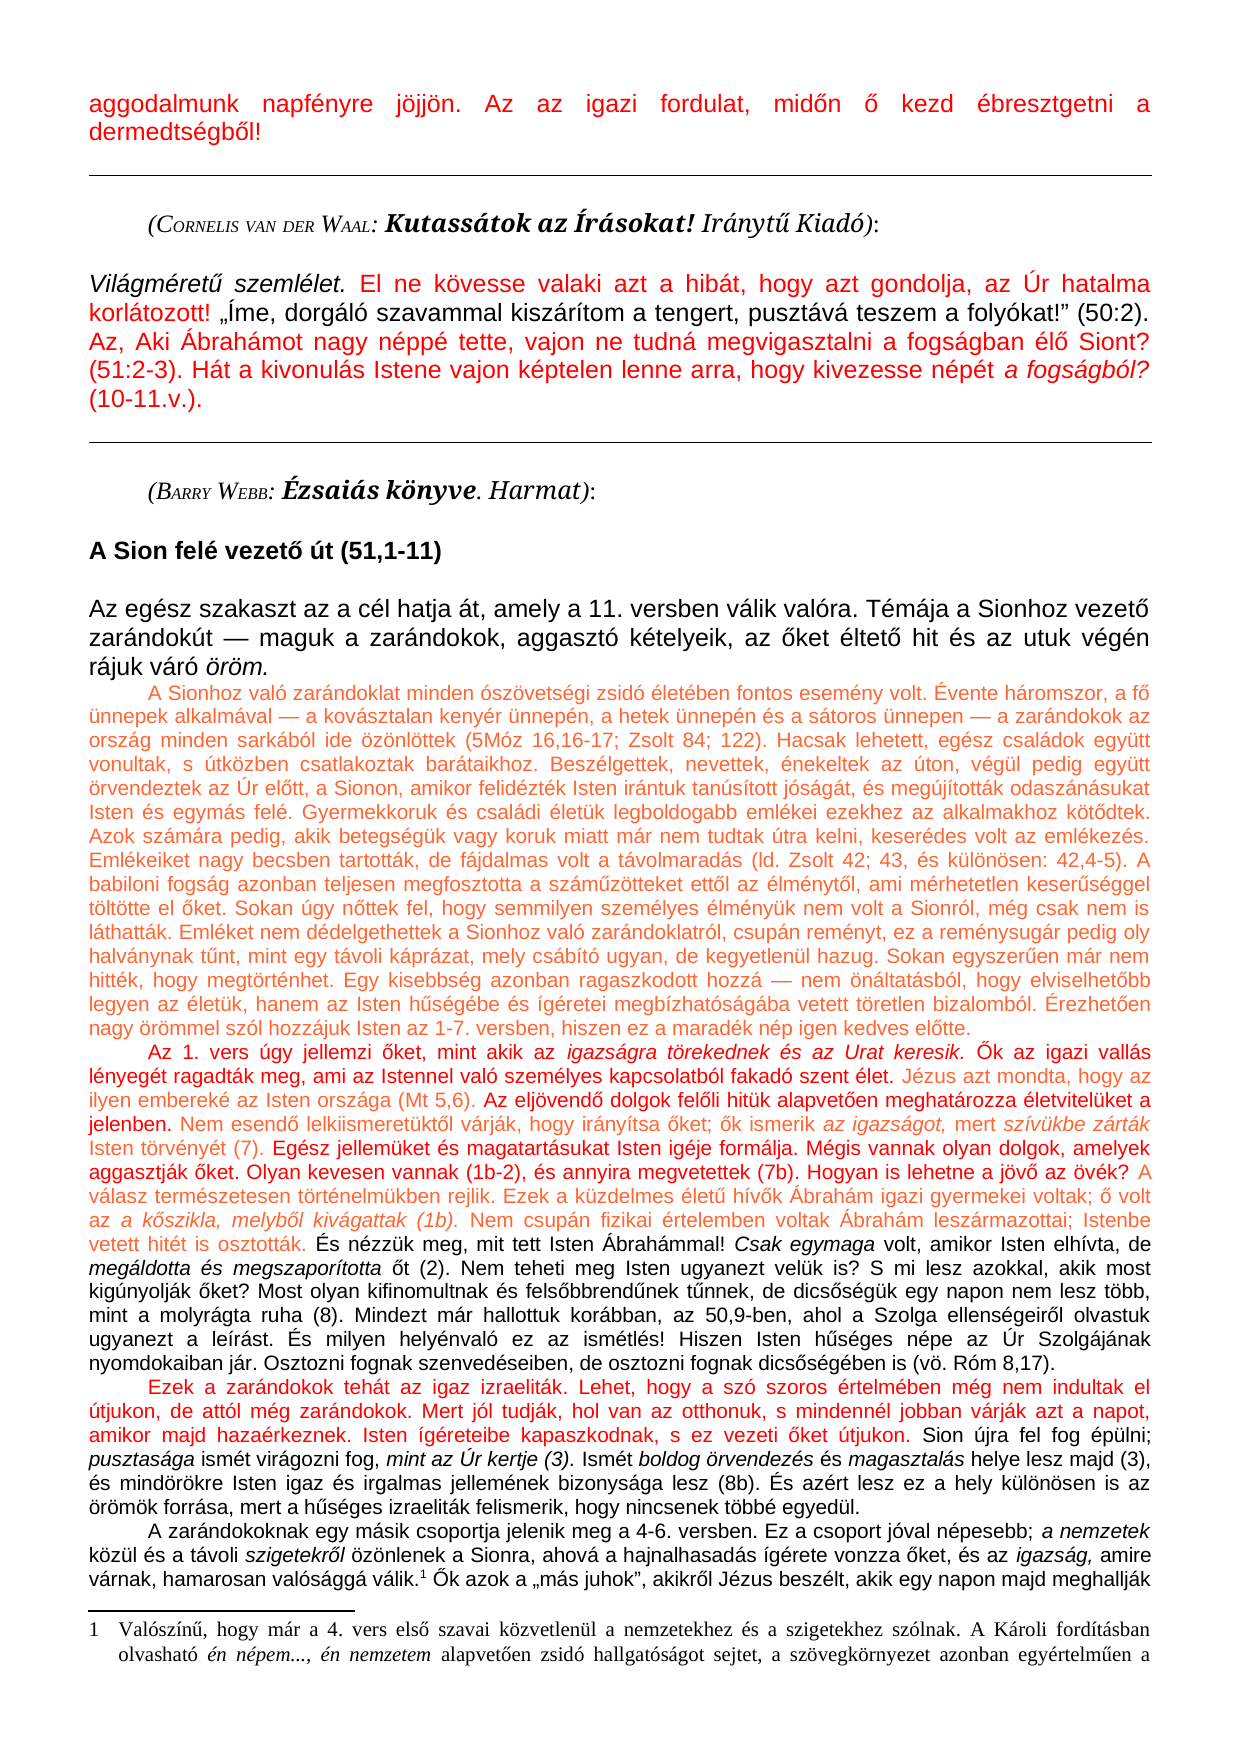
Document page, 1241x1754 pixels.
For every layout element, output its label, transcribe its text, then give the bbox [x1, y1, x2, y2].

text A zarándokoknak egy másik csoportja jelenik meg a 4-6. versben. Ez a csoport jóval népesebb; a nemzetek közül és a távoli szigetekről özönlenek a Sionra, ahová a hajnalhasadás ígérete vonzza őket, és az igazság, amire várnak, hamarosan valósággá válik. Ők azok a „más juhok”, akikről Jézus beszélt, akik egy napon majd meghallják [88, 1519, 1152, 1591]
text (Barry Webb: Ézsaiás könyve. Harmat): [88, 473, 1152, 507]
text (Cornelis van der Waal: Kutassátok az Írásokat! Iránytű Kiadó): [88, 206, 1152, 240]
text aggodalmunk napfényre jöjjön. Az az igazi fordulat, midőn ő kezd ébresztgetni a dermedtségből! [88, 88, 1152, 146]
text Valószínű, hogy már a 4. vers első szavai közvetlenül a nemzetekhez és a szigetekhez szólnak. A Károli fordításban olvasható én népem..., én nemzetem alapvetően zsidó hallgatóságot sejtet, a szövegkörnyezet azonban egyértelműen a [88, 1617, 1152, 1665]
text A Sionhoz való zarándoklat minden ószövetségi zsidó életében fontos esemény volt. Évente háromszor, a fő ünnepek alkalmával — a kovásztalan kenyér ünnepén, a hetek ünnepén és a sátoros ünnepen — a zarándokok az ország minden sarkából ide özönlöttek (5Móz 16,16-17; Zsolt 84; 122). Hacsak lehetett, egész családok együtt vonultak, s útközben csatlakoztak barátaikhoz. Beszélgettek, nevettek, énekeltek az úton, végül pedig együtt örvendeztek az Úr előtt, a Sionon, amikor felidézték Isten irántuk tanúsított jóságát, és megújították odaszánásukat Isten és egymás felé. Gyermekkoruk és családi életük legboldogabb emlékei ezekhez az alkalmakhoz kötődtek. Azok számára pedig, akik betegségük vagy koruk miatt már nem tudtak útra kelni, keserédes volt az emlékezés. Emlékeiket nagy becsben tartották, de fájdalmas volt a távolmaradás (ld. Zsolt 42; 43, és különösen: 42,4-5). A babiloni fogság azonban teljesen megfosztotta a száműzötteket ettől az élménytől, ami mérhetetlen keserűséggel töltötte el őket. Sokan úgy nőttek fel, hogy semmilyen személyes élményük nem volt a Sionról, még csak nem is láthatták. Emléket nem dédelgethettek a Sionhoz való zarándoklatról, csupán reményt, ez a reménysugár pedig oly halványnak tűnt, mint egy távoli káprázat, mely csábító ugyan, de kegyetlenül hazug. Sokan egyszerűen már nem hitték, hogy megtörténhet. Egy kisebbség azonban ragaszkodott hozzá — nem önáltatásból, hogy elviselhetőbb legyen az életük, hanem az Isten hűségébe és ígéretei megbízhatóságába vetett töretlen bizalomból. Érezhetően nagy örömmel szól hozzájuk Isten az 1-7. versben, hiszen ez a maradék nép igen kedves előtte. [88, 681, 1152, 1040]
text Az egész szakaszt az a cél hatja át, amely a 11. versben válik valóra. Témája a Sionhoz vezető zarándokút — maguk a zarándokok, aggasztó kételyeik, az őket éltető hit és az utuk végén rájuk váró öröm. [88, 594, 1152, 681]
text A Sion felé vezető út (51,1-11) [88, 536, 1152, 565]
text Ezek a zarándokok tehát az igaz izraeliták. Lehet, hogy a szó szoros értelmében még nem indultak el útjukon, de attól még zarándokok. Mert jól tudják, hol van az otthonuk, s mindennél jobban várják azt a napot, amikor majd hazaérkeznek. Isten ígéreteibe kapaszkodnak, s ez vezeti őket útjukon. Sion újra fel fog épülni; pusztasága ismét virágozni fog, mint az Úr kertje (3). Ismét boldog örvendezés és magasztalás helye lesz majd (3), és mindörökre Isten igaz és irgalmas jellemének bizonysága lesz (8b). És azért lesz ez a hely különösen is az örömök forrása, mert a hűséges izraeliták felismerik, hogy nincsenek többé egyedül. [88, 1375, 1152, 1519]
text Világméretű szemlélet. El ne kövesse valaki azt a hibát, hogy azt gondolja, az Úr hatalma korlátozott! „Íme, dorgáló szavammal kiszárítom a tengert, pusztává teszem a folyókat!” (50:2). Az, Aki Ábrahámot nagy néppé tette, vajon ne tudná megvigasztalni a fogságban élő Siont? (51:2-3). Hát a kivonulás Istene vajon képtelen lenne arra, hogy kivezesse népét a fogságból? (10-11.v.). [88, 269, 1152, 413]
text Az 1. vers úgy jellemzi őket, mint akik az igazságra törekednek és az Urat keresik. Ők az igazi vallás lényegét ragadták meg, ami az Istennel való személyes kapcsolatból fakadó szent élet. Jézus azt mondta, hogy az ilyen embereké az Isten országa (Mt 5,6). Az eljövendő dolgok felőli hitük alapvetően meghatározza életvitelüket a jelenben. Nem esendő lelkiismeretüktől várják, hogy irányítsa őket; ők ismerik az igazságot, mert szívükbe zárták Isten törvényét (7). Egész jellemüket és magatartásukat Isten igéje formálja. Mégis vannak olyan dolgok, amelyek aggasztják őket. Olyan kevesen vannak (1b-2), és annyira megvetettek (7b). Hogyan is lehetne a jövő az övék? A válasz természetesen történelmükben rejlik. Ezek a küzdelmes életű hívők Ábrahám igazi gyermekei voltak; ő volt az a kőszikla, melyből kivágattak (1b). Nem csupán fizikai értelemben voltak Ábrahám leszármazottai; Istenbe vetett hitét is osztották. És nézzük meg, mit tett Isten Ábrahámmal! Csak egymaga volt, amikor Isten elhívta, de megáldotta és megszaporította őt (2). Nem teheti meg Isten ugyanezt velük is? S mi lesz azokkal, akik most kigúnyolják őket? Most olyan kifinomultnak és felsőbbrendűnek tűnnek, de dicsőségük egy napon nem lesz több, mint a molyrágta ruha (8). Mindezt már hallottuk korábban, az 50,9-ben, ahol a Szolga ellenségeiről olvastuk ugyanezt a leírást. És milyen helyénvaló ez az ismétlés! Hiszen Isten hűséges népe az Úr Szolgájának nyomdokaiban jár. Osztozni fognak szenvedéseiben, de osztozni fognak dicsőségében is (vö. Róm 8,17). [88, 1040, 1152, 1375]
